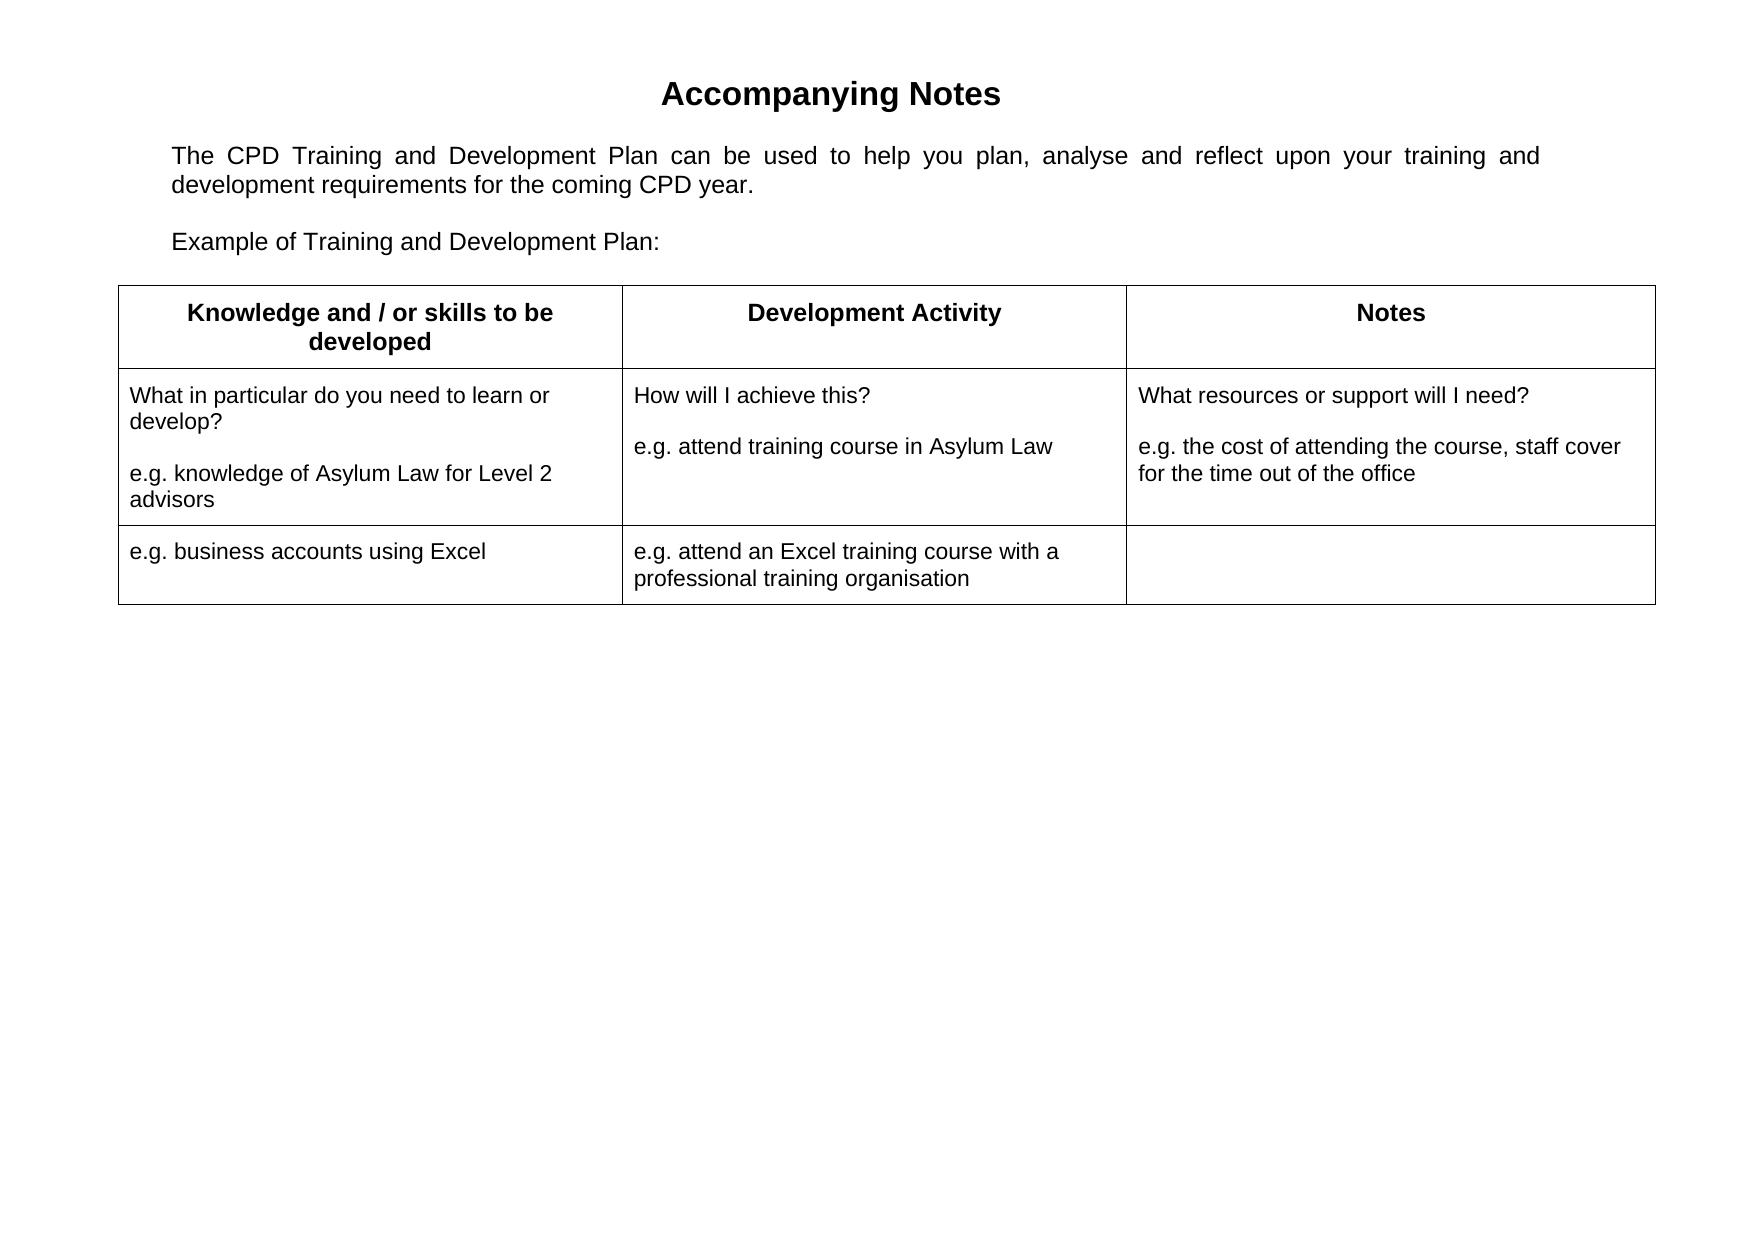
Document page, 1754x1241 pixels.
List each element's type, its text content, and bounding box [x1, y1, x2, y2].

text Example of Training and Development Plan: [171, 227, 1544, 256]
text Accompanying Notes [118, 74, 1544, 112]
text The CPD Training and Development Plan can be used to help you plan, analyse and reflect upon your training and development requirements for the coming CPD year. [171, 141, 1544, 198]
table_cell What in particular do you need to learn or develop? e.g. knowledge of Asylum Law for Level 2 advisors [119, 369, 622, 525]
table_cell How will I achieve this? e.g. attend training course in Asylum Law [623, 369, 1126, 525]
table_cell e.g. business accounts using Excel [119, 526, 622, 603]
table_header Knowledge and / or skills to be developed [119, 286, 622, 368]
table_cell e.g. attend an Excel training course with a professional training organisation [623, 526, 1126, 603]
table_header Development Activity [623, 286, 1126, 368]
table_cell What resources or support will I need? e.g. the cost of attending the course, staff cover for the time out of the office [1127, 369, 1655, 525]
table_header Notes [1127, 286, 1655, 368]
table_cell [1127, 526, 1655, 603]
